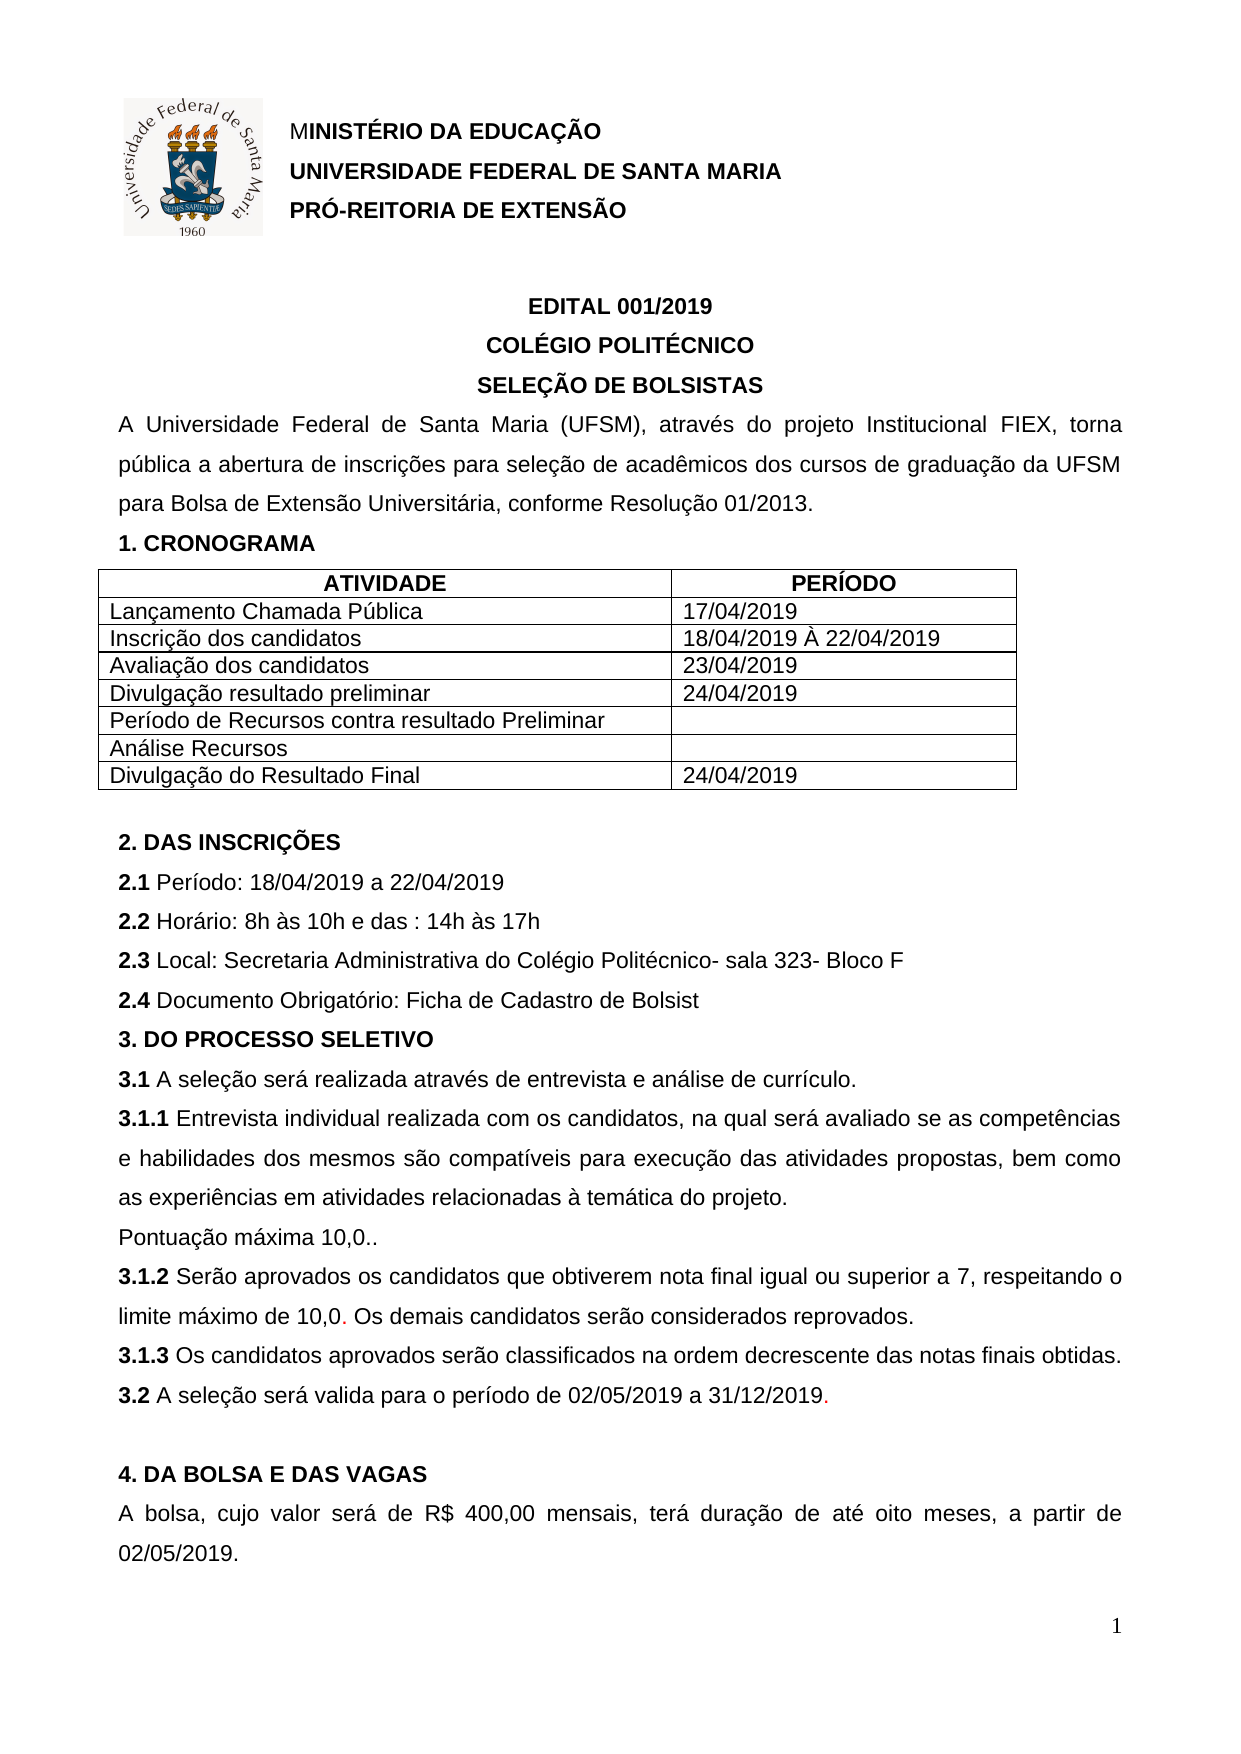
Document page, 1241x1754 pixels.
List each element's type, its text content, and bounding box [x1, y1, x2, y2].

text 2.1 Período: 18/04/2019 a 22/04/2019 [118, 868, 1122, 895]
table_header PERÍODO [672, 570, 1016, 597]
table_cell Divulgação do Resultado Final [99, 762, 671, 788]
text 2. DAS INSCRIÇÕES [118, 829, 1122, 855]
text 3.2 A seleção será valida para o período de 02/05/2019 a 31/12/2019. [118, 1382, 1122, 1408]
text 3.1.3 Os candidatos aprovados serão classificados na ordem decrescente das notas finais obtidas. [118, 1342, 1122, 1368]
table_cell Divulgação resultado preliminar [99, 680, 671, 706]
picture [123, 98, 263, 236]
table_cell 24/04/2019 [672, 680, 1016, 706]
table_cell Período de Recursos contra resultado Preliminar [99, 707, 671, 734]
table_cell 17/04/2019 [672, 598, 1016, 624]
table_cell 23/04/2019 [672, 653, 1016, 679]
table_cell [672, 707, 1016, 734]
text 3.1.1 Entrevista individual realizada com os candidatos, na qual será avaliado se as competências e habilidades dos mesmos são compatíveis para execução das atividades propostas, bem como as experiências em atividades relacionadas à temática do projeto. [118, 1105, 1122, 1211]
table_cell 24/04/2019 [672, 762, 1016, 788]
text 2.3 Local: Secretaria Administrativa do Colégio Politécnico- sala 323- Bloco F [118, 947, 1122, 974]
text EDITAL 001/2019 [118, 293, 1122, 319]
text 2.2 Horário: 8h às 10h e das : 14h às 17h [118, 908, 1122, 934]
text A Universidade Federal de Santa Maria (UFSM), através do projeto Institucional FIEX, torna pública a abertura de inscrições para seleção de acadêmicos dos cursos de graduação da UFSM para Bolsa de Extensão Universitária, conforme Resolução 01/2013. [118, 411, 1122, 517]
text 3. DO PROCESSO SELETIVO [118, 1026, 1122, 1053]
text 3.1 A seleção será realizada através de entrevista e análise de currículo. [118, 1066, 1122, 1092]
text SELEÇÃO DE BOLSISTAS [118, 372, 1122, 398]
text COLÉGIO POLITÉCNICO [118, 332, 1122, 359]
text 2.4 Documento Obrigatório: Ficha de Cadastro de Bolsist [118, 987, 1122, 1013]
table_cell Análise Recursos [99, 735, 671, 761]
text Pontuação máxima 10,0.. [118, 1224, 1122, 1250]
table_cell [672, 735, 1016, 761]
text A bolsa, cujo valor será de R$ 400,00 mensais, terá duração de até oito meses, a partir de 02/05/2019. [118, 1500, 1122, 1566]
table_cell 18/04/2019 À 22/04/2019 [672, 625, 1016, 651]
table_cell Lançamento Chamada Pública [99, 598, 671, 624]
text 3.1.2 Serão aprovados os candidatos que obtiverem nota final igual ou superior a 7, respeitando o limite máximo de 10,0. Os demais candidatos serão considerados reprovados. [118, 1263, 1122, 1329]
table_cell Inscrição dos candidatos [99, 625, 671, 651]
table_cell Avaliação dos candidatos [99, 653, 671, 679]
text 1. CRONOGRAMA [118, 530, 1122, 556]
table_header ATIVIDADE [99, 570, 671, 597]
text 4. DA BOLSA E DAS VAGAS [118, 1461, 1122, 1487]
